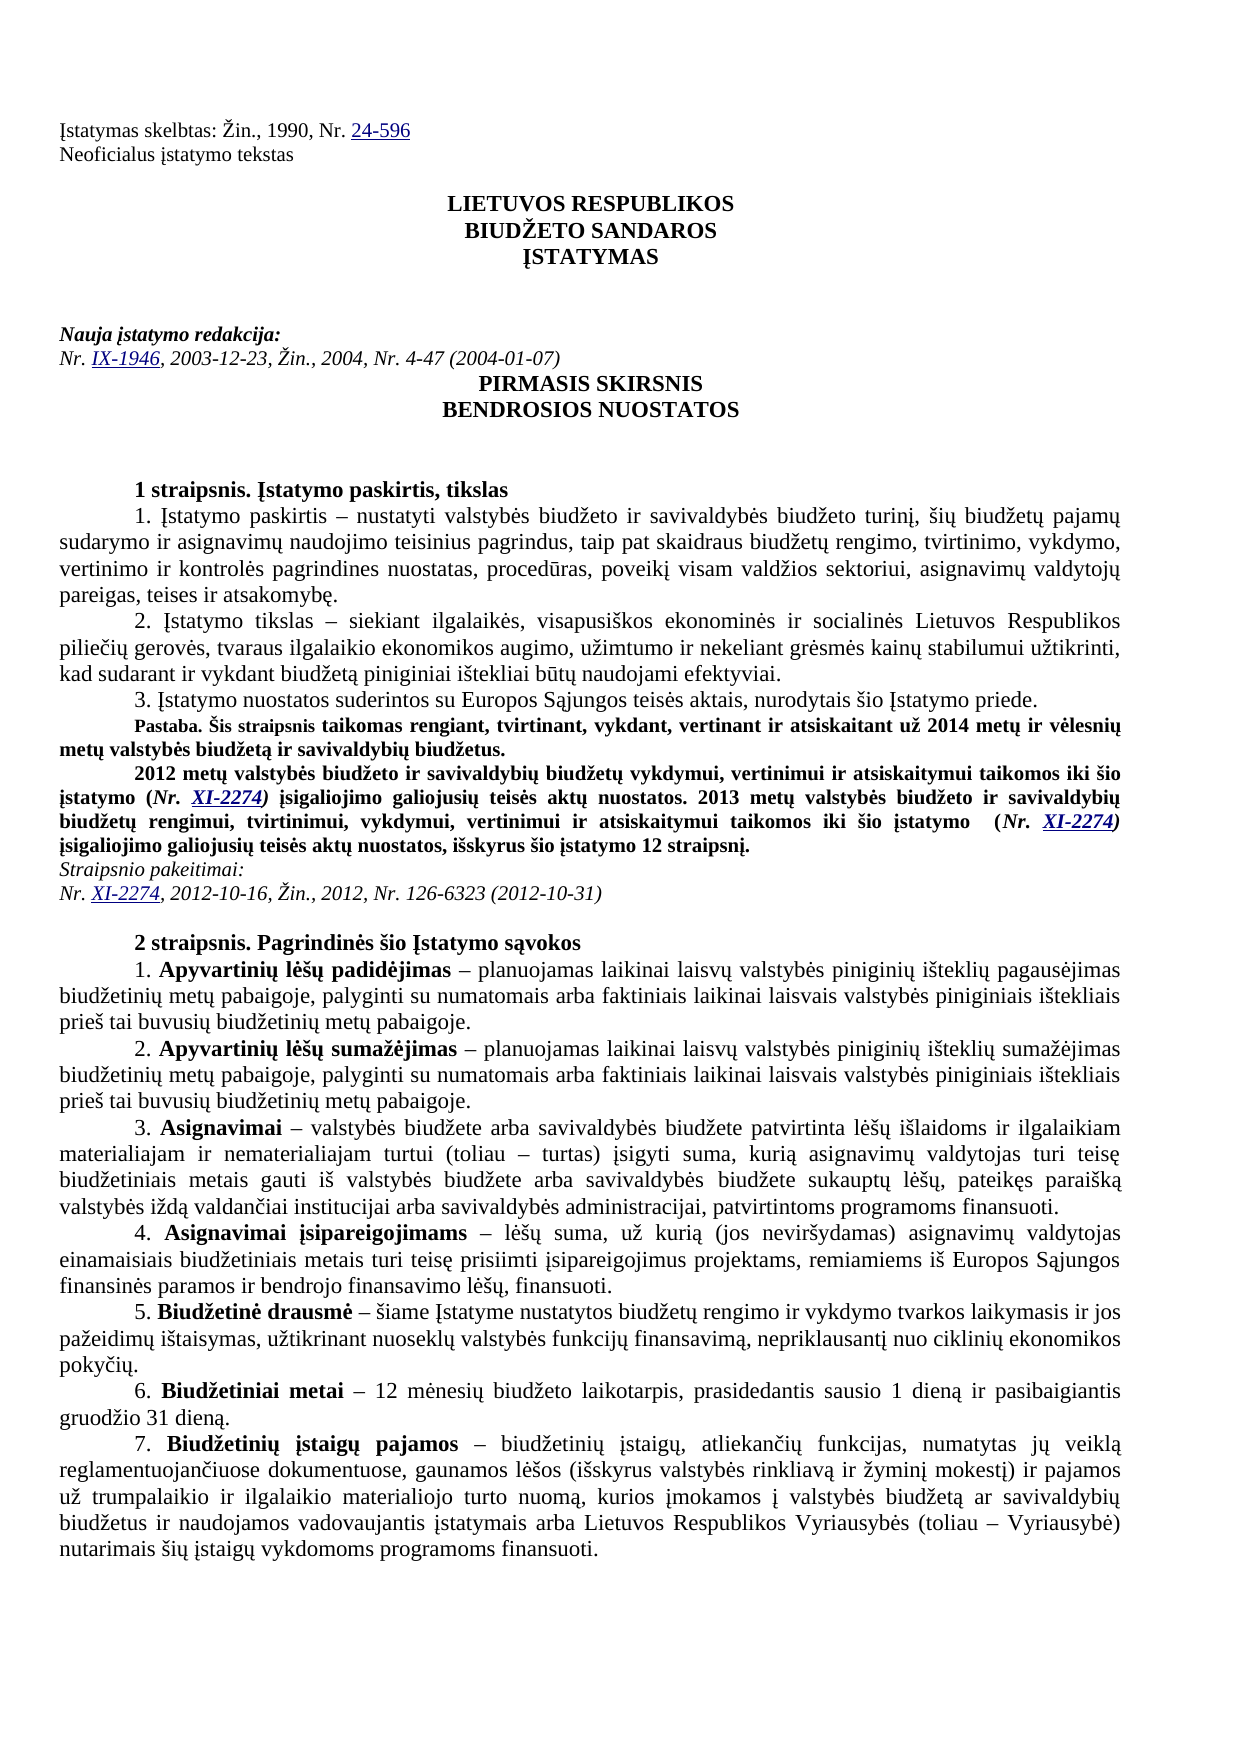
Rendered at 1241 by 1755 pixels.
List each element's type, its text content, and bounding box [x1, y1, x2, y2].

text LIETUVOS RESPUBLIKOS [59, 190, 1122, 217]
subtitle BENDROSIOS NUOSTATOS [59, 397, 1122, 423]
text Nauja įstatymo redakcija: [59, 322, 1122, 346]
text 6. Biudžetiniai metai – 12 mėnesių biudžeto laikotarpis, prasidedantis sausio 1 dieną ir pasibaigiantis gruodžio 31 dieną. [59, 1377, 1122, 1430]
text BIUDŽETO SANDAROS [59, 217, 1122, 243]
text 7. Biudžetinių įstaigų pajamos – biudžetinių įstaigų, atliekančių funkcijas, numatytas jų veiklą reglamentuojančiuose dokumentuose, gaunamos lėšos (išskyrus valstybės rinkliavą ir žyminį mokestį) ir pajamos už trumpalaikio ir ilgalaikio materialiojo turto nuomą, kurios įmokamos į valstybės biudžetą ar savivaldybių biudžetus ir naudojamos vadovaujantis įstatymais arba Lietuvos Respublikos Vyriausybės (toliau – Vyriausybė) nutarimais šių įstaigų vykdomoms programoms finansuoti. [59, 1430, 1122, 1562]
text Įstatymas skelbtas: Žin., 1990, Nr. 24-596 [59, 118, 1122, 142]
subtitle 2 straipsnis. Pagrindinės šio Įstatymo sąvokos [59, 929, 1122, 956]
text Nr. XI-2274, 2012-10-16, Žin., 2012, Nr. 126-6323 (2012-10-31) [59, 881, 1122, 905]
text Neoficialus įstatymo tekstas [59, 142, 1122, 166]
text 2. Apyvartinių lėšų sumažėjimas – planuojamas laikinai laisvų valstybės piniginių išteklių sumažėjimas biudžetinių metų pabaigoje, palyginti su numatomais arba faktiniais laikinai laisvais valstybės piniginiais ištekliais prieš tai buvusių biudžetinių metų pabaigoje. [59, 1035, 1122, 1114]
text 2012 metų valstybės biudžeto ir savivaldybių biudžetų vykdymui, vertinimui ir atsiskaitymui taikomos iki šio įstatymo (Nr. XI-2274) įsigaliojimo galiojusių teisės aktų nuostatos. 2013 metų valstybės biudžeto ir savivaldybių biudžetų rengimui, tvirtinimui, vykdymui, vertinimui ir atsiskaitymui taikomos iki šio įstatymo (Nr. XI-2274) įsigaliojimo galiojusių teisės aktų nuostatos, išskyrus šio įstatymo 12 straipsnį. [59, 761, 1122, 857]
text 1. Įstatymo paskirtis – nustatyti valstybės biudžeto ir savivaldybės biudžeto turinį, šių biudžetų pajamų sudarymo ir asignavimų naudojimo teisinius pagrindus, taip pat skaidraus biudžetų rengimo, tvirtinimo, vykdymo, vertinimo ir kontrolės pagrindines nuostatas, procedūras, poveikį visam valdžios sektoriui, asignavimų valdytojų pareigas, teises ir atsakomybę. [59, 502, 1122, 607]
text 3. Asignavimai – valstybės biudžete arba savivaldybės biudžete patvirtinta lėšų išlaidoms ir ilgalaikiam materialiajam ir nematerialiajam turtui (toliau – turtas) įsigyti suma, kurią asignavimų valdytojas turi teisę biudžetiniais metais gauti iš valstybės biudžete arba savivaldybės biudžete sukauptų lėšų, pateikęs paraišką valstybės iždą valdančiai institucijai arba savivaldybės administracijai, patvirtintoms programoms finansuoti. [59, 1114, 1122, 1219]
text 3. Įstatymo nuostatos suderintos su Europos Sąjungos teisės aktais, nurodytais šio Įstatymo priede. [59, 686, 1122, 713]
subtitle 1 straipsnis. Įstatymo paskirtis, tikslas [59, 476, 1122, 502]
subtitle PIRMASIS SKIRSNIS [59, 370, 1122, 397]
text Straipsnio pakeitimai: [59, 857, 1122, 881]
text 1. Apyvartinių lėšų padidėjimas – planuojamas laikinai laisvų valstybės piniginių išteklių pagausėjimas biudžetinių metų pabaigoje, palyginti su numatomais arba faktiniais laikinai laisvais valstybės piniginiais ištekliais prieš tai buvusių biudžetinių metų pabaigoje. [59, 956, 1122, 1035]
text 2. Įstatymo tikslas – siekiant ilgalaikės, visapusiškos ekonominės ir socialinės Lietuvos Respublikos piliečių gerovės, tvaraus ilgalaikio ekonomikos augimo, užimtumo ir nekeliant grėsmės kainų stabilumui užtikrinti, kad sudarant ir vykdant biudžetą piniginiai ištekliai būtų naudojami efektyviai. [59, 607, 1122, 686]
text ĮSTATYMAS [59, 243, 1122, 269]
text 4. Asignavimai įsipareigojimams – lėšų suma, už kurią (jos neviršydamas) asignavimų valdytojas einamaisiais biudžetiniais metais turi teisę prisiimti įsipareigojimus projektams, remiamiems iš Europos Sąjungos finansinės paramos ir bendrojo finansavimo lėšų, finansuoti. [59, 1219, 1122, 1298]
text Pastaba. Šis straipsnis taikomas rengiant, tvirtinant, vykdant, vertinant ir atsiskaitant už 2014 metų ir vėlesnių metų valstybės biudžetą ir savivaldybių biudžetus. [59, 713, 1122, 761]
text 5. Biudžetinė drausmė – šiame Įstatyme nustatytos biudžetų rengimo ir vykdymo tvarkos laikymasis ir jos pažeidimų ištaisymas, užtikrinant nuoseklų valstybės funkcijų finansavimą, nepriklausantį nuo ciklinių ekonomikos pokyčių. [59, 1298, 1122, 1377]
text Nr. IX-1946, 2003-12-23, Žin., 2004, Nr. 4-47 (2004-01-07) [59, 346, 1122, 370]
